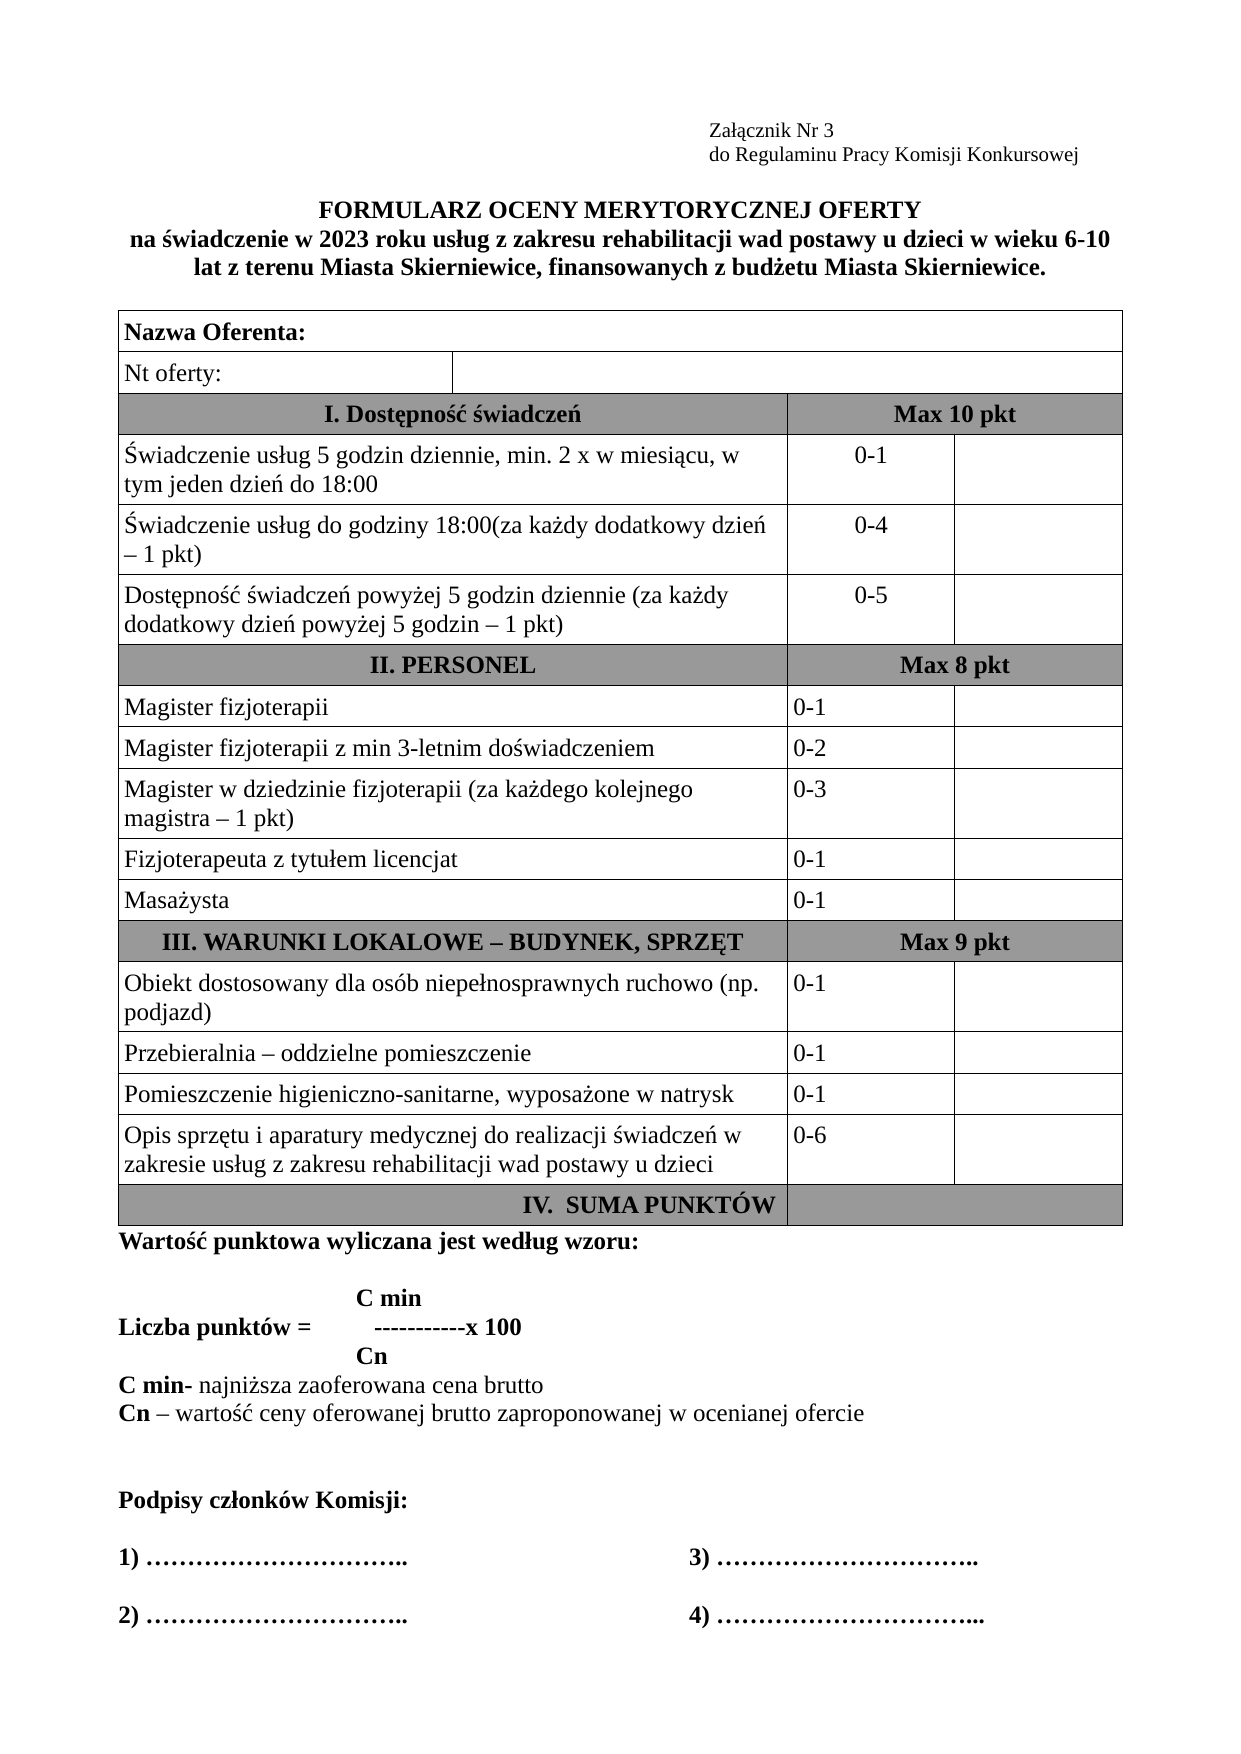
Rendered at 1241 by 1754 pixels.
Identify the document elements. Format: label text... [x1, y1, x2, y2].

table_cell II. PERSONEL [119, 645, 787, 685]
table_cell Magister fizjoterapii [119, 686, 787, 726]
table_cell [955, 435, 1122, 504]
table_cell IV. SUMA PUNKTÓW [119, 1185, 787, 1225]
text 1) ………………………….. 3) ………………………….. [118, 1542, 1122, 1571]
table_cell 0-1 [788, 1074, 954, 1114]
table_cell [955, 880, 1122, 920]
table_cell Przebieralnia – oddzielne pomieszczenie [119, 1032, 787, 1072]
text Liczba punktów = -----------x 100 [118, 1312, 1122, 1341]
table_cell [453, 352, 1122, 392]
table_header Nazwa Oferenta: [119, 311, 1122, 351]
table_cell 0-1 [788, 1032, 954, 1072]
table_cell Magister fizjoterapii z min 3-letnim doświadczeniem [119, 727, 787, 767]
table_cell [955, 839, 1122, 879]
table_cell [955, 1115, 1122, 1184]
text Wartość punktowa wyliczana jest według wzoru: [118, 1226, 1122, 1255]
text Podpisy członków Komisji: [118, 1485, 1122, 1513]
table_cell 0-6 [788, 1115, 954, 1184]
table_cell Max 10 pkt [788, 394, 1122, 434]
table_cell 0-2 [788, 727, 954, 767]
table_cell [955, 769, 1122, 837]
table_cell 0-5 [788, 575, 954, 644]
table_cell Świadczenie usług do godziny 18:00(za każdy dodatkowy dzień – 1 pkt) [119, 505, 787, 574]
table_cell Opis sprzętu i aparatury medycznej do realizacji świadczeń w zakresie usług z zakresu rehabilitacji wad postawy u dzieci [119, 1115, 787, 1184]
table_cell [955, 575, 1122, 644]
table_cell 0-3 [788, 769, 954, 837]
table_cell 0-1 [788, 880, 954, 920]
text Cn [118, 1341, 1122, 1370]
table_cell I. Dostępność świadczeń [119, 394, 787, 434]
table_cell Fizjoterapeuta z tytułem licencjat [119, 839, 787, 879]
table_cell [955, 962, 1122, 1031]
table_cell 0-1 [788, 686, 954, 726]
table_cell Magister w dziedzinie fizjoterapii (za każdego kolejnego magistra – 1 pkt) [119, 769, 787, 837]
table_cell Nt oferty: [119, 352, 452, 392]
table_cell Masażysta [119, 880, 787, 920]
text Załącznik Nr 3 [118, 118, 1122, 142]
text 2) ………………………….. 4) …………………………... [118, 1600, 1122, 1628]
table_cell [788, 1185, 1122, 1225]
text C min [118, 1283, 1122, 1312]
table_cell Max 8 pkt [788, 645, 1122, 685]
table_cell 0-1 [788, 435, 954, 504]
table_cell 0-1 [788, 839, 954, 879]
text na świadczenie w 2023 roku usług z zakresu rehabilitacji wad postawy u dzieci w wieku 6-10 lat z terenu Miasta Skierniewice, finansowanych z budżetu Miasta Skierniewice. [118, 224, 1122, 281]
table_cell [955, 727, 1122, 767]
table_cell Obiekt dostosowany dla osób niepełnosprawnych ruchowo (np. podjazd) [119, 962, 787, 1031]
table_cell [955, 505, 1122, 574]
table_cell Świadczenie usług 5 godzin dziennie, min. 2 x w miesiącu, w tym jeden dzień do 18:00 [119, 435, 787, 504]
table_cell Max 9 pkt [788, 921, 1122, 961]
table_cell [955, 1074, 1122, 1114]
table_cell Pomieszczenie higieniczno-sanitarne, wyposażone w natrysk [119, 1074, 787, 1114]
text C min- najniższa zaoferowana cena brutto [118, 1370, 1122, 1398]
table_cell 0-1 [788, 962, 954, 1031]
table_cell 0-4 [788, 505, 954, 574]
text Cn – wartość ceny oferowanej brutto zaproponowanej w ocenianej ofercie [118, 1398, 1122, 1427]
table_cell [955, 1032, 1122, 1072]
table_cell III. WARUNKI LOKALOWE – BUDYNEK, SPRZĘT [119, 921, 787, 961]
text do Regulaminu Pracy Komisji Konkursowej [118, 142, 1122, 166]
table_cell Dostępność świadczeń powyżej 5 godzin dziennie (za każdy dodatkowy dzień powyżej 5 godzin – 1 pkt) [119, 575, 787, 644]
text FORMULARZ OCENY MERYTORYCZNEJ OFERTY [118, 195, 1122, 224]
table_cell [955, 686, 1122, 726]
